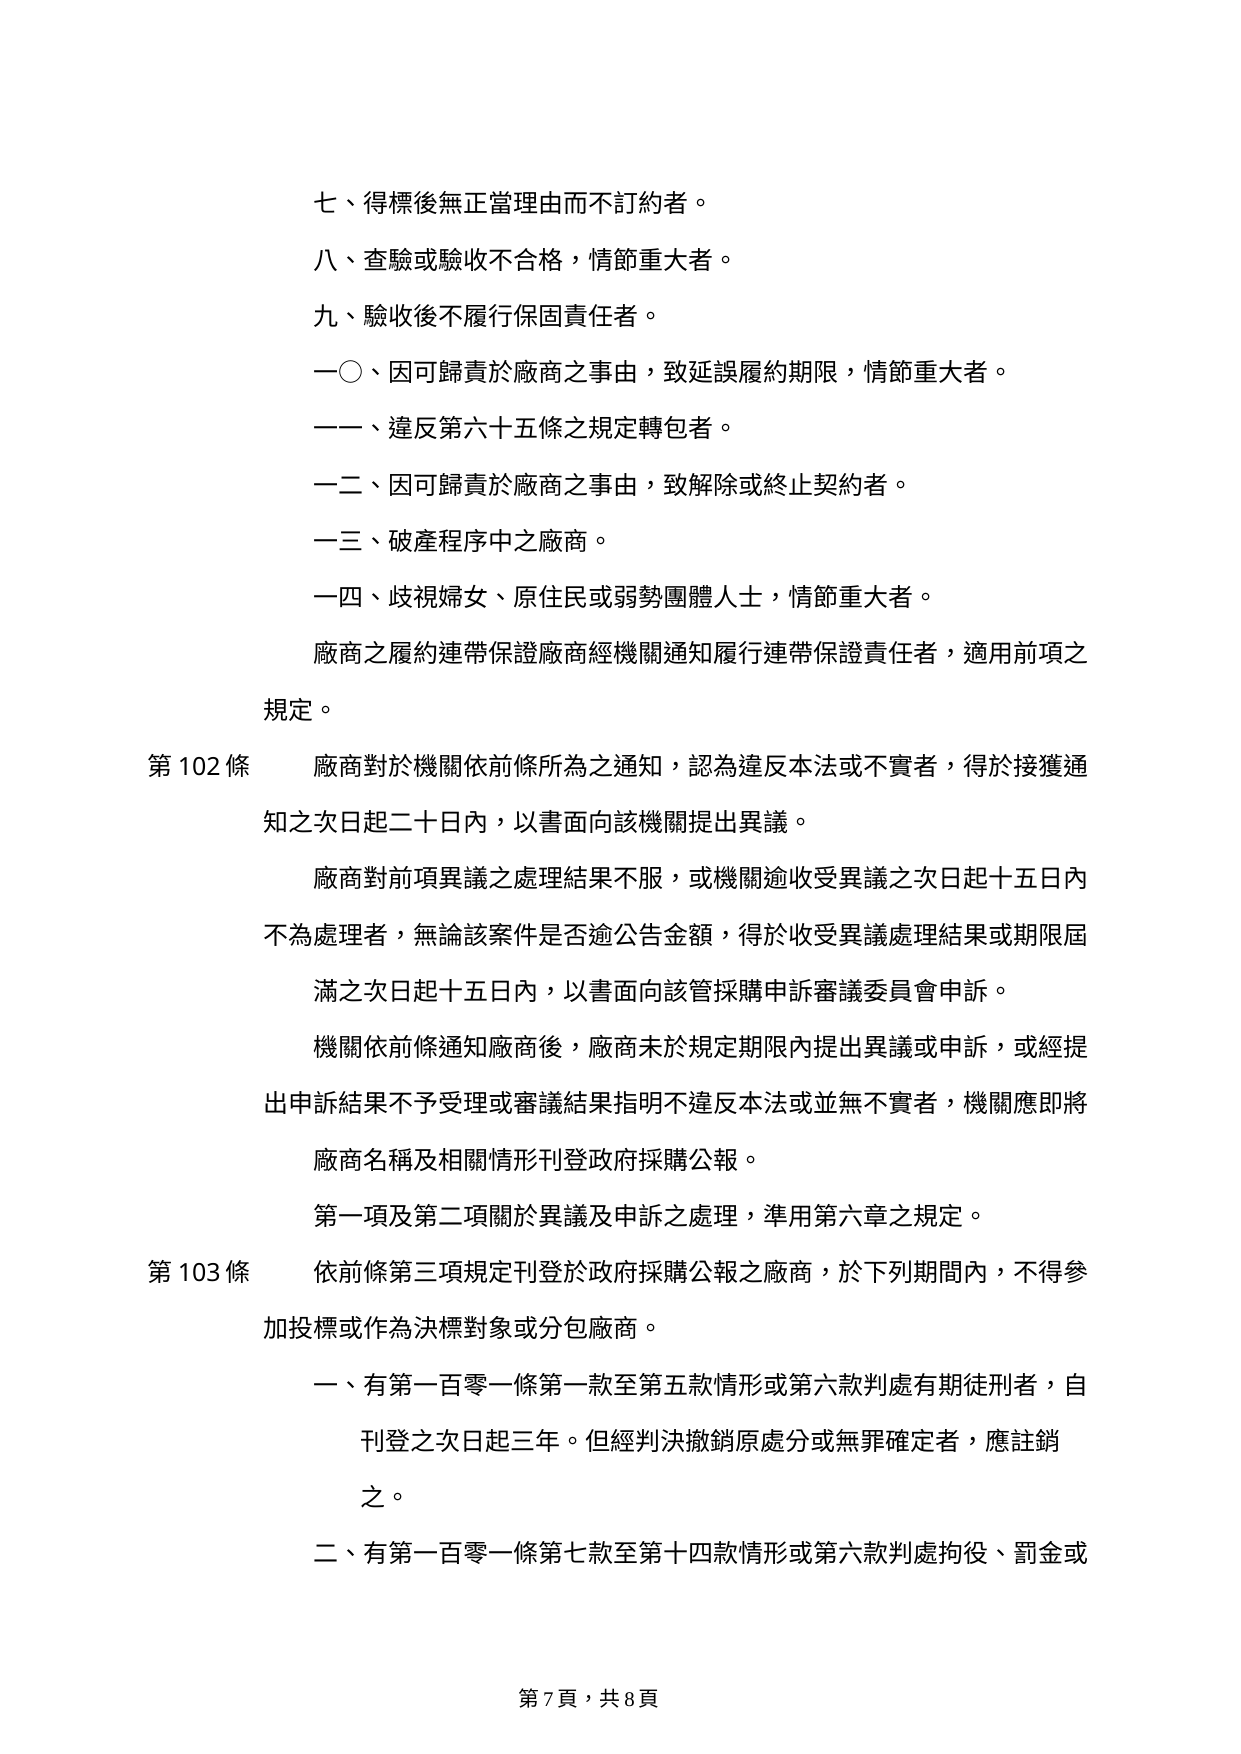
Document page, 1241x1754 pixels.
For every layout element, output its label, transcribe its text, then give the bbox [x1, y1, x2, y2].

table_cell 七、得標後無正當理由而不訂約者。 八、查驗或驗收不合格，情節重大者。 九、驗收後不履行保固責任者。 一○、因可歸責於廠商之事由，致延誤履約期限，情節重大者。 一一、違反第六十五條之規定轉包者。 一二、因可歸責於廠商之事由，致解除或終止契約者。 一三、破產程序中之廠商。 一四、歧視婦女、原住民或弱勢團體人士，情節重大者。 廠商之履約連帶保證廠商經機關通知履行連帶保證責任者，適用前項之規定。 [260, 174, 1096, 736]
table_cell 廠商對於機關依前條所為之通知，認為違反本法或不實者，得於接獲通知之次日起二十日內，以書面向該機關提出異議。 廠商對前項異議之處理結果不服，或機關逾收受異議之次日起十五日內不為處理者，無論該案件是否逾公告金額，得於收受異議處理結果或期限屆 滿之次日起十五日內，以書面向該管採購申訴審議委員會申訴。 機關依前條通知廠商後，廠商未於規定期限內提出異議或申訴，或經提出申訴結果不予受理或審議結果指明不違反本法或並無不實者，機關應即將 廠商名稱及相關情形刊登政府採購公報。 第一項及第二項關於異議及申訴之處理，準用第六章之規定。 [260, 736, 1096, 1243]
table_cell 依前條第三項規定刊登於政府採購公報之廠商，於下列期間內，不得參加投標或作為決標對象或分包廠商。 一、有第一百零一條第一款至第五款情形或第六款判處有期徒刑者，自刊登之次日起三年。但經判決撤銷原處分或無罪確定者，應註銷之。 二、有第一百零一條第七款至第十四款情形或第六款判處拘役、罰金或 [260, 1243, 1096, 1580]
table_cell 第102條 [145, 736, 260, 1243]
table_cell 第103條 [145, 1243, 260, 1580]
table_cell [145, 174, 260, 736]
